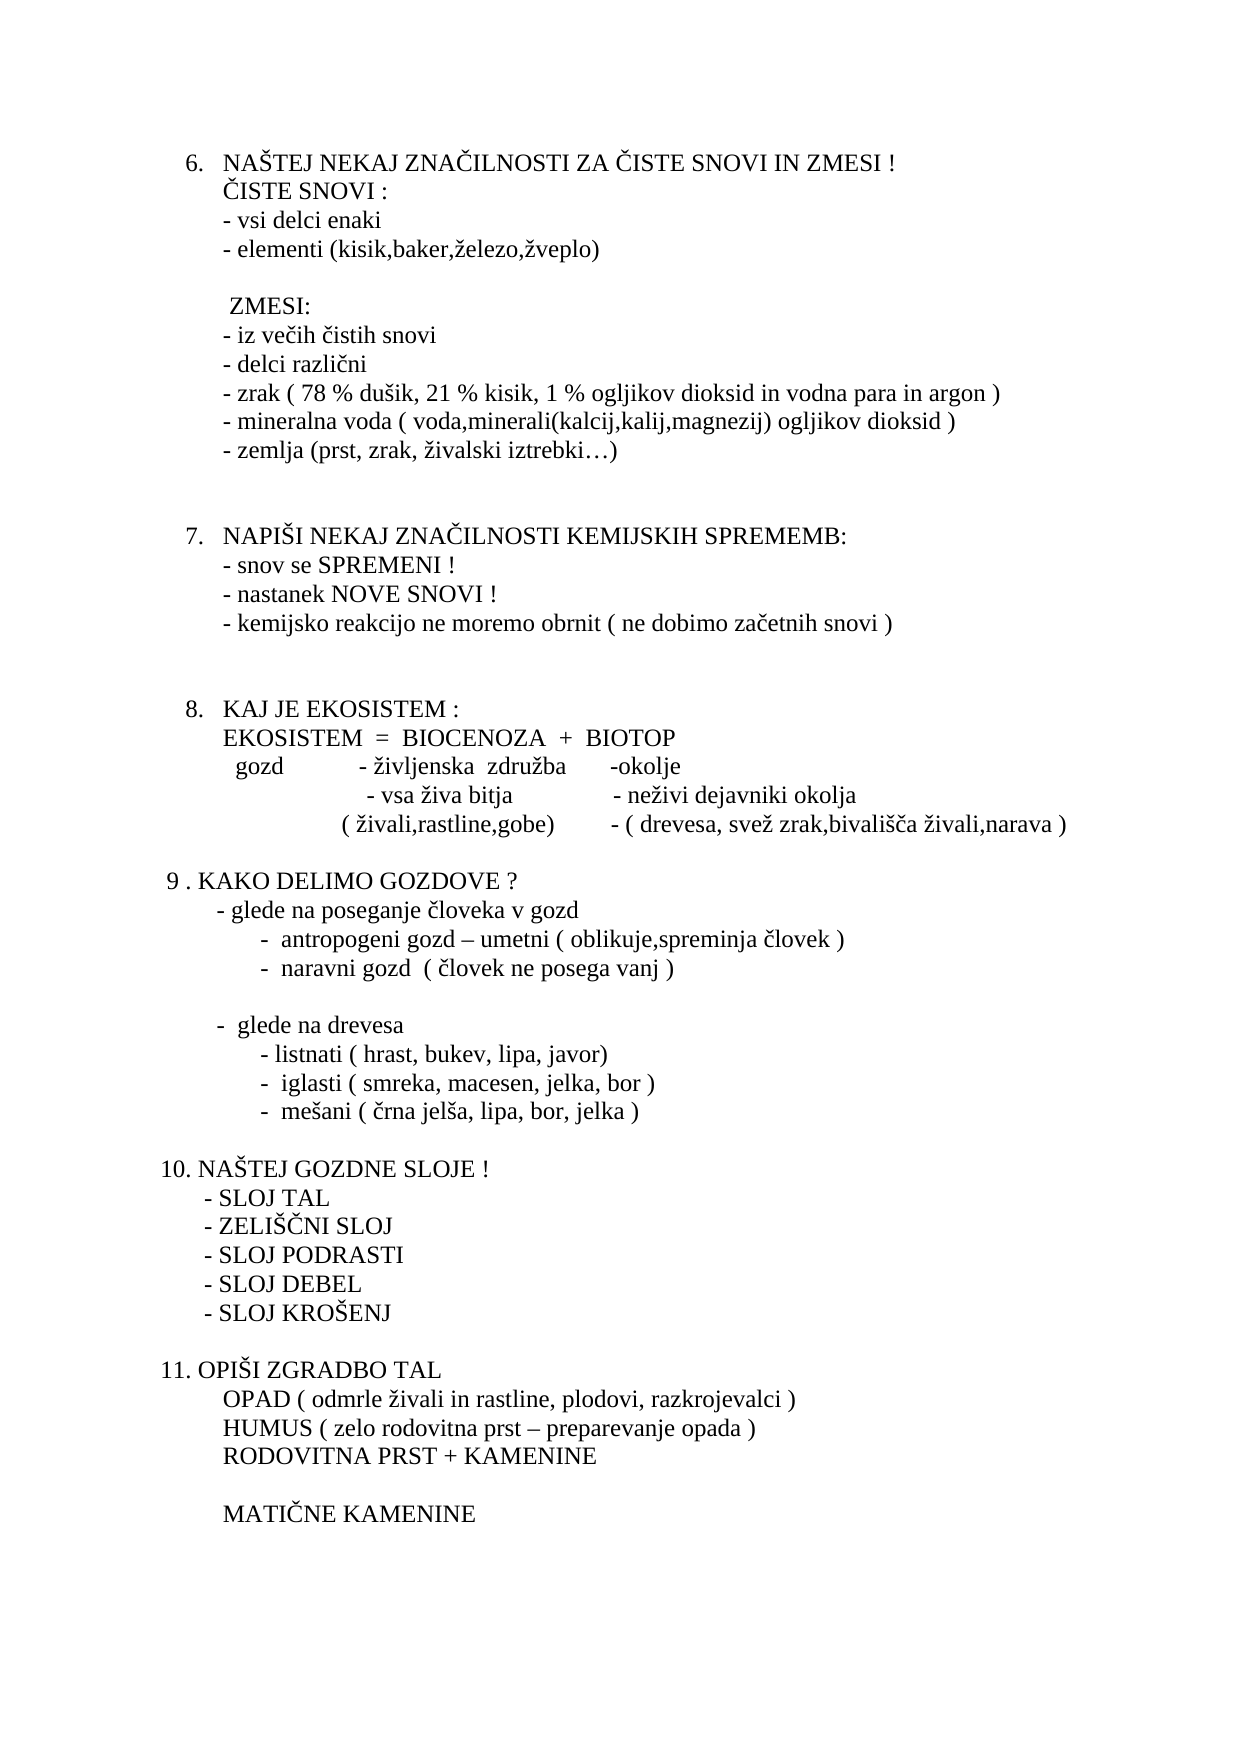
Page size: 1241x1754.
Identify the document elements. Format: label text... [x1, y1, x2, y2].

text 11. OPIŠI ZGRADBO TAL [148, 1355, 1093, 1384]
text - zrak ( 78 % dušik, 21 % kisik, 1 % ogljikov dioksid in vodna para in argon ) - mineralna voda ( voda,minerali(kalcij,kalij,magnezij) ogljikov dioksid ) [223, 378, 1093, 435]
text MATIČNE KAMENINE [148, 1499, 1093, 1528]
text - glede na drevesa [148, 1010, 1093, 1039]
list KAJ JE EKOSISTEM : [185, 694, 1093, 723]
text - iglasti ( smreka, macesen, jelka, bor ) [148, 1068, 1093, 1096]
text EKOSISTEM = BIOCENOZA + BIOTOP [223, 723, 1093, 751]
text - listnati ( hrast, bukev, lipa, javor) [148, 1039, 1093, 1068]
text - zemlja (prst, zrak, živalski iztrebki…) [223, 435, 1093, 464]
text - delci različni [223, 349, 1093, 378]
text ( živali,rastline,gobe) - ( drevesa, svež zrak,bivališča živali,narava ) [223, 809, 1093, 838]
text - nastanek NOVE SNOVI ! [223, 579, 1093, 608]
text - antropogeni gozd – umetni ( oblikuje,spreminja človek ) [148, 924, 1093, 953]
text RODOVITNA PRST + KAMENINE [148, 1441, 1093, 1470]
text - SLOJ PODRASTI [148, 1240, 1093, 1269]
text 9 . KAKO DELIMO GOZDOVE ? [148, 866, 1093, 895]
text - glede na poseganje človeka v gozd [148, 895, 1093, 924]
text - SLOJ KROŠENJ [148, 1298, 1093, 1326]
text HUMUS ( zelo rodovitna prst – preparevanje opada ) [148, 1413, 1093, 1441]
list NAŠTEJ NEKAJ ZNAČILNOSTI ZA ČISTE SNOVI IN ZMESI ! [185, 148, 1093, 176]
text - kemijsko reakcijo ne moremo obrnit ( ne dobimo začetnih snovi ) [223, 608, 1093, 636]
text 10. NAŠTEJ GOZDNE SLOJE ! - SLOJ TAL [148, 1154, 1093, 1211]
text ČISTE SNOVI : [148, 176, 1093, 205]
text - mešani ( črna jelša, lipa, bor, jelka ) [148, 1096, 1093, 1125]
text ZMESI: [223, 291, 1093, 320]
text - iz večih čistih snovi [223, 320, 1093, 349]
text - naravni gozd ( človek ne posega vanj ) [148, 953, 1093, 981]
text gozd - življenska združba -okolje [223, 751, 1093, 780]
text - vsi delci enaki [223, 205, 1093, 234]
text - SLOJ DEBEL [148, 1269, 1093, 1298]
text - elementi (kisik,baker,železo,žveplo) [223, 234, 1093, 263]
text - ZELIŠČNI SLOJ [148, 1211, 1093, 1240]
text - snov se SPREMENI ! [223, 550, 1093, 579]
text - vsa živa bitja - neživi dejavniki okolja [223, 780, 1093, 809]
list NAPIŠI NEKAJ ZNAČILNOSTI KEMIJSKIH SPREMEMB: [185, 521, 1093, 550]
text OPAD ( odmrle živali in rastline, plodovi, razkrojevalci ) [148, 1384, 1093, 1413]
